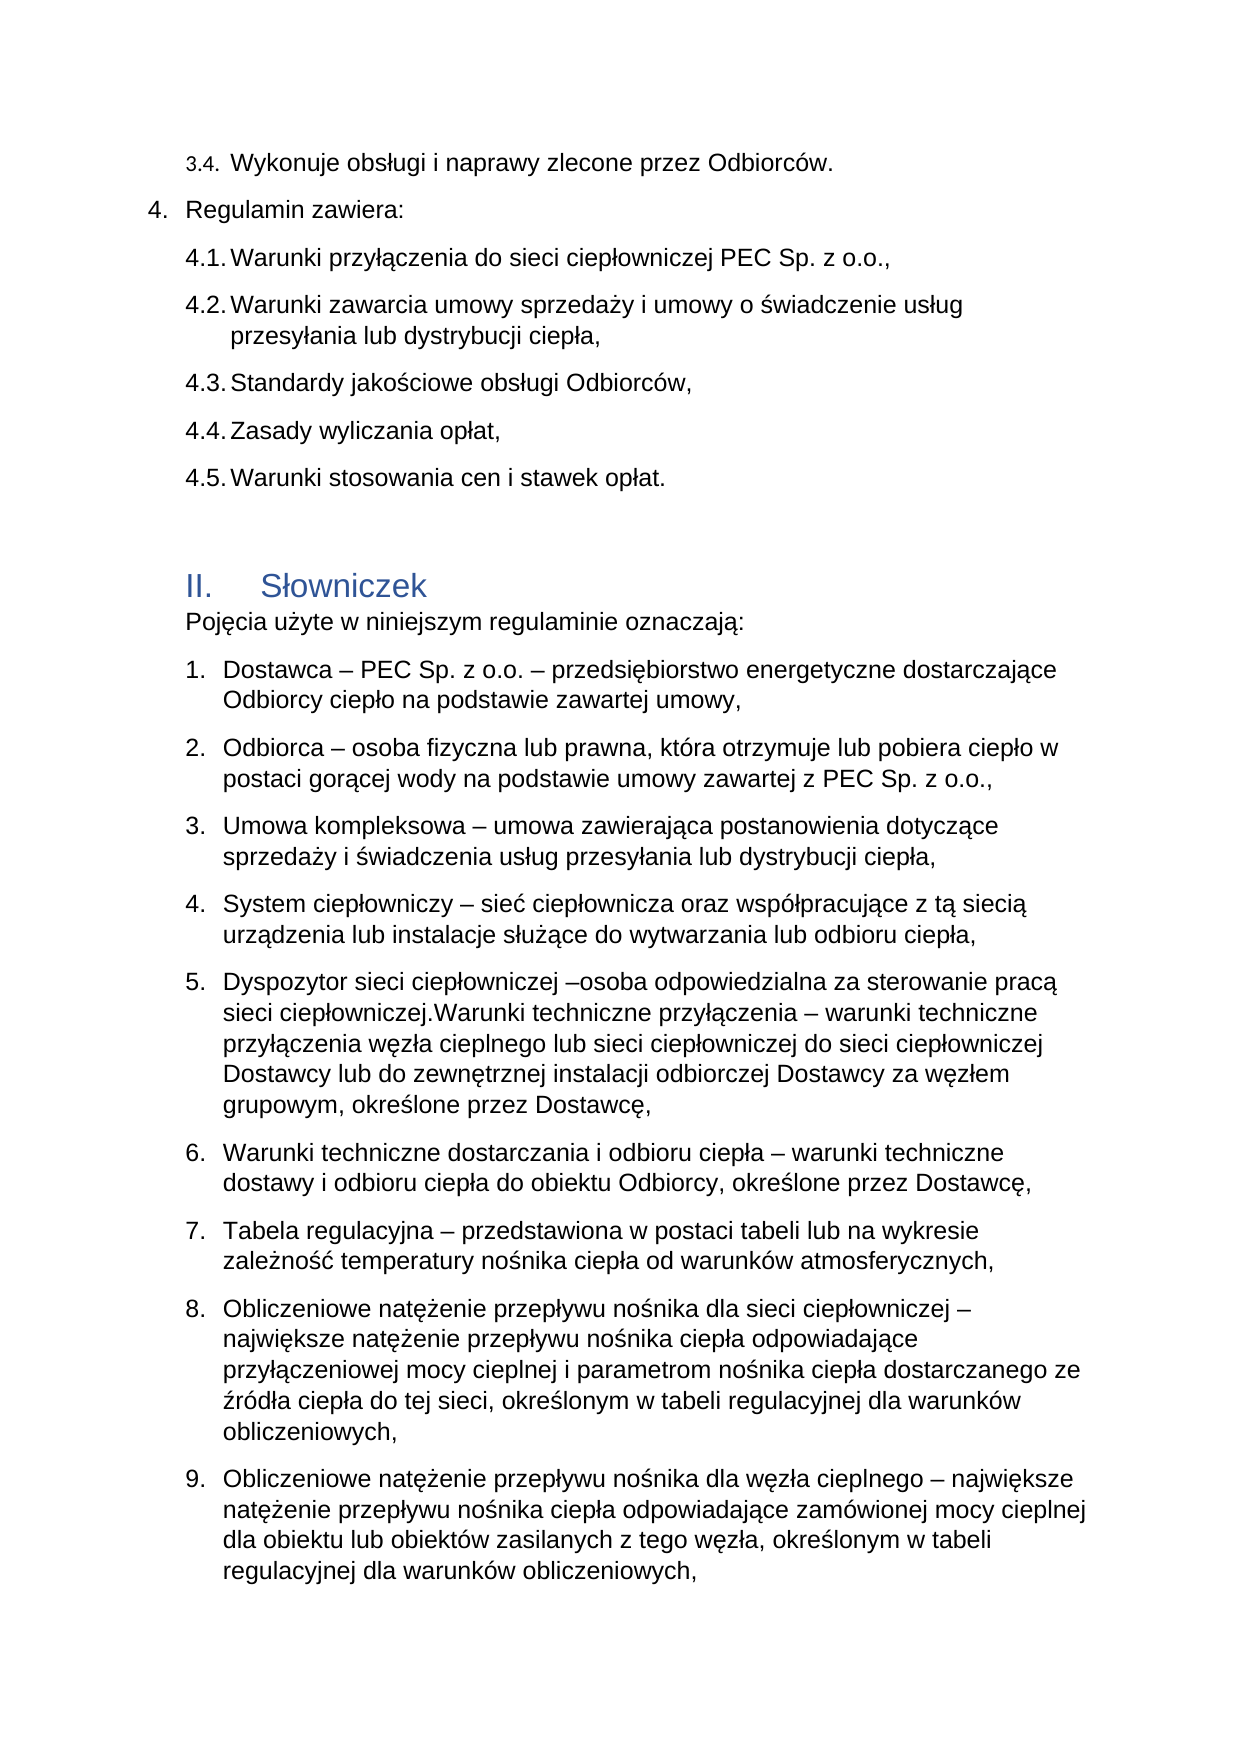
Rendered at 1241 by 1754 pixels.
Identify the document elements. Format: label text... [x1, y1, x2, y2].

list Warunki przyłączenia do sieci ciepłowniczej PEC Sp. z o.o., [185, 243, 1093, 272]
list Warunki stosowania cen i stawek opłat. [185, 463, 1093, 492]
list Dostawca – PEC Sp. z o.o. – przedsiębiorstwo energetyczne dostarczające Odbiorcy ciepło na podstawie zawartej umowy, [185, 655, 1093, 714]
list Odbiorca – osoba fizyczna lub prawna, która otrzymuje lub pobiera ciepło w postaci gorącej wody na podstawie umowy zawartej z PEC Sp. z o.o., [185, 733, 1093, 792]
list Dyspozytor sieci ciepłowniczej –osoba odpowiedzialna za sterowanie pracą sieci ciepłowniczej.Warunki techniczne przyłączenia – warunki techniczne przyłączenia węzła cieplnego lub sieci ciepłowniczej do sieci ciepłowniczej Dostawcy lub do zewnętrznej instalacji odbiorczej Dostawcy za węzłem grupowym, określone przez Dostawcę, [185, 967, 1093, 1119]
list Wykonuje obsługi i naprawy zlecone przez Odbiorców. [185, 148, 1093, 177]
list Tabela regulacyjna – przedstawiona w postaci tabeli lub na wykresie zależność temperatury nośnika ciepła od warunków atmosferycznych, [185, 1216, 1093, 1275]
list Obliczeniowe natężenie przepływu nośnika dla węzła cieplnego – największe natężenie przepływu nośnika ciepła odpowiadające zamówionej mocy cieplnej dla obiektu lub obiektów zasilanych z tego węzła, określonym w tabeli regulacyjnej dla warunków obliczeniowych, [185, 1464, 1093, 1585]
list Obliczeniowe natężenie przepływu nośnika dla sieci ciepłowniczej – największe natężenie przepływu nośnika ciepła odpowiadające przyłączeniowej mocy cieplnej i parametrom nośnika ciepła dostarczanego ze źródła ciepła do tej sieci, określonym w tabeli regulacyjnej dla warunków obliczeniowych, [185, 1294, 1093, 1445]
list Regulamin zawiera: [148, 195, 1093, 224]
list System ciepłowniczy – sieć ciepłownicza oraz współpracujące z tą siecią urządzenia lub instalacje służące do wytwarzania lub odbioru ciepła, [185, 889, 1093, 948]
list Warunki techniczne dostarczania i odbioru ciepła – warunki techniczne dostawy i odbioru ciepła do obiektu Odbiorcy, określone przez Dostawcę, [185, 1137, 1093, 1197]
list Umowa kompleksowa – umowa zawierająca postanowienia dotyczące sprzedaży i świadczenia usług przesyłania lub dystrybucji ciepła, [185, 811, 1093, 870]
list Zasady wyliczania opłat, [185, 416, 1093, 444]
subtitle Słowniczek [185, 566, 1093, 605]
list Pojęcia użyte w niniejszym regulaminie oznaczają: [185, 607, 1093, 636]
list Standardy jakościowe obsługi Odbiorców, [185, 368, 1093, 397]
list Warunki zawarcia umowy sprzedaży i umowy o świadczenie usług przesyłania lub dystrybucji ciepła, [185, 290, 1093, 350]
